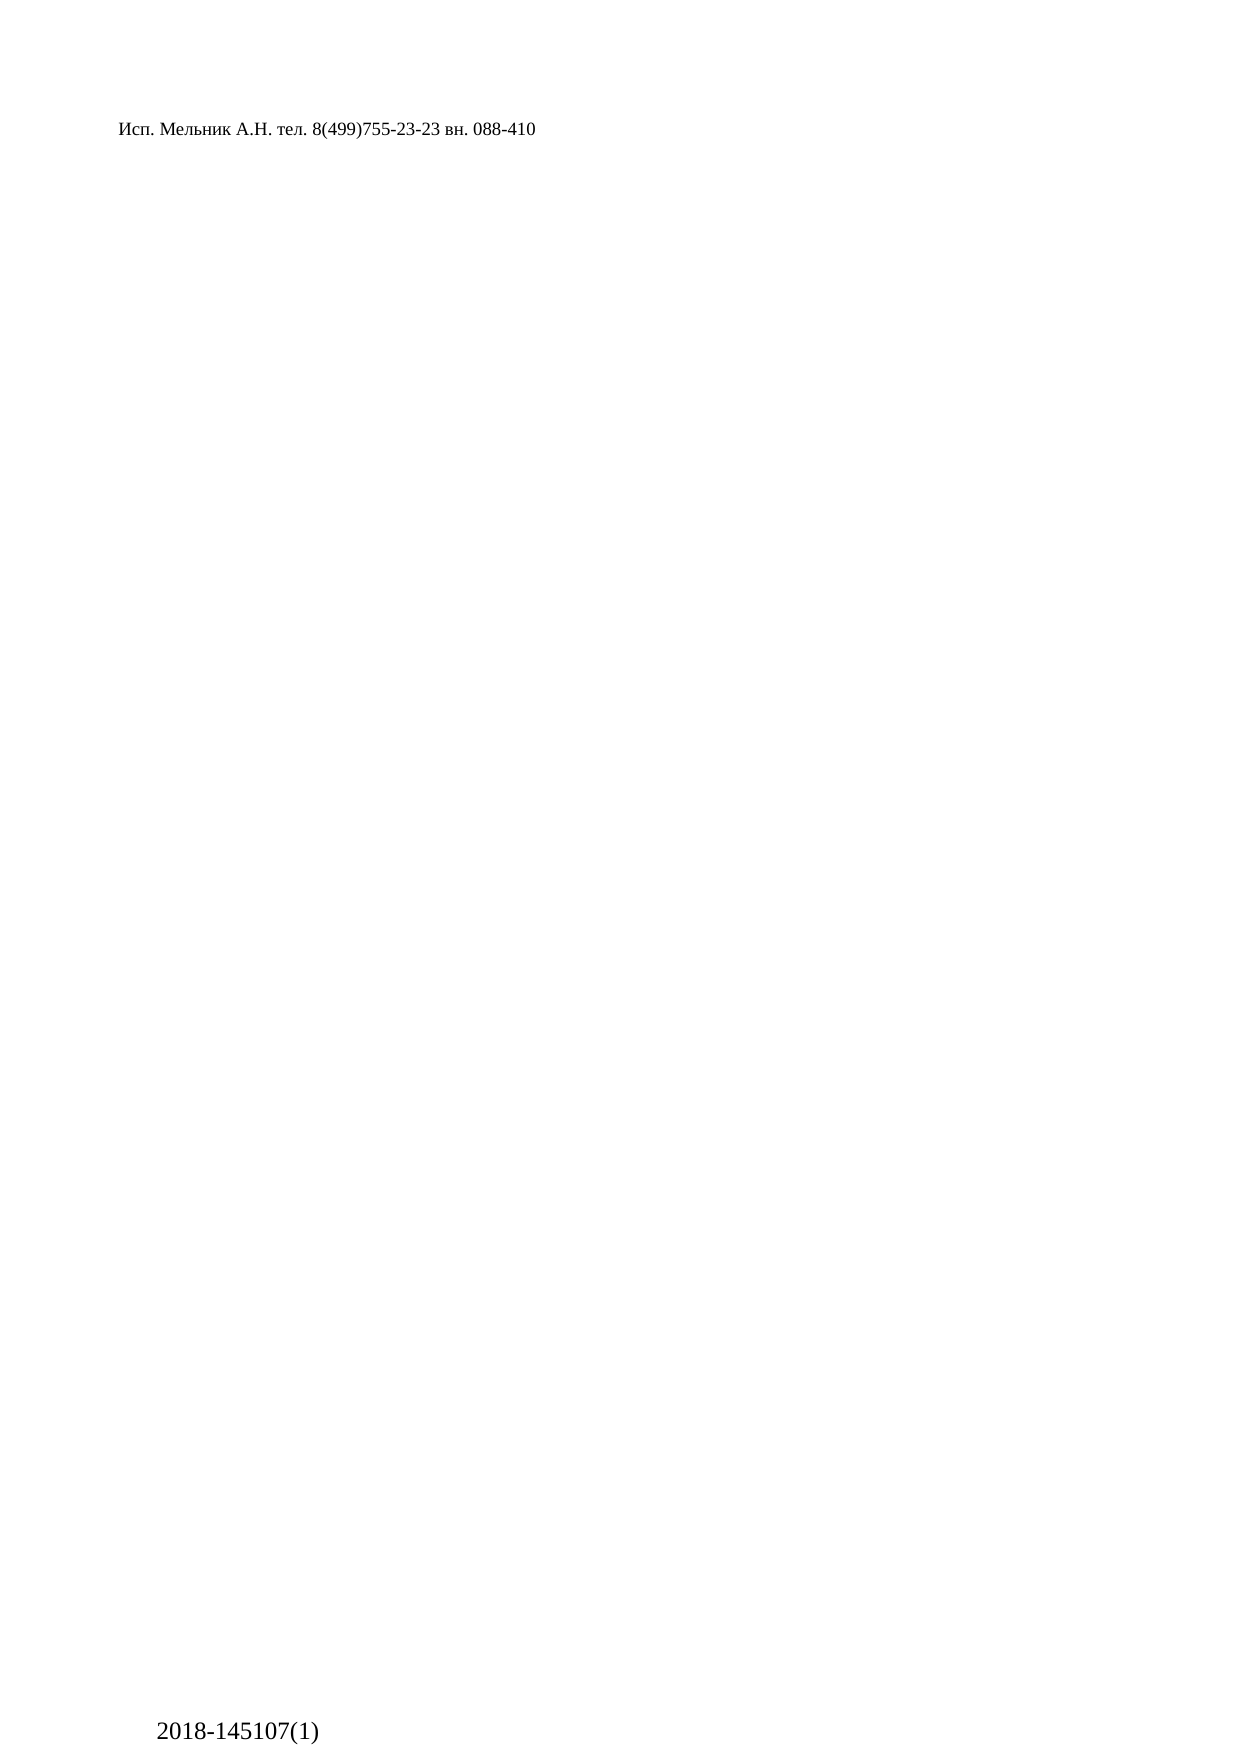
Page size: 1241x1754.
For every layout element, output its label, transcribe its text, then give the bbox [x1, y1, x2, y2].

text Исп. Мельник А.Н. тел. 8(499)755-23-23 вн. 088-410 [118, 118, 1122, 140]
